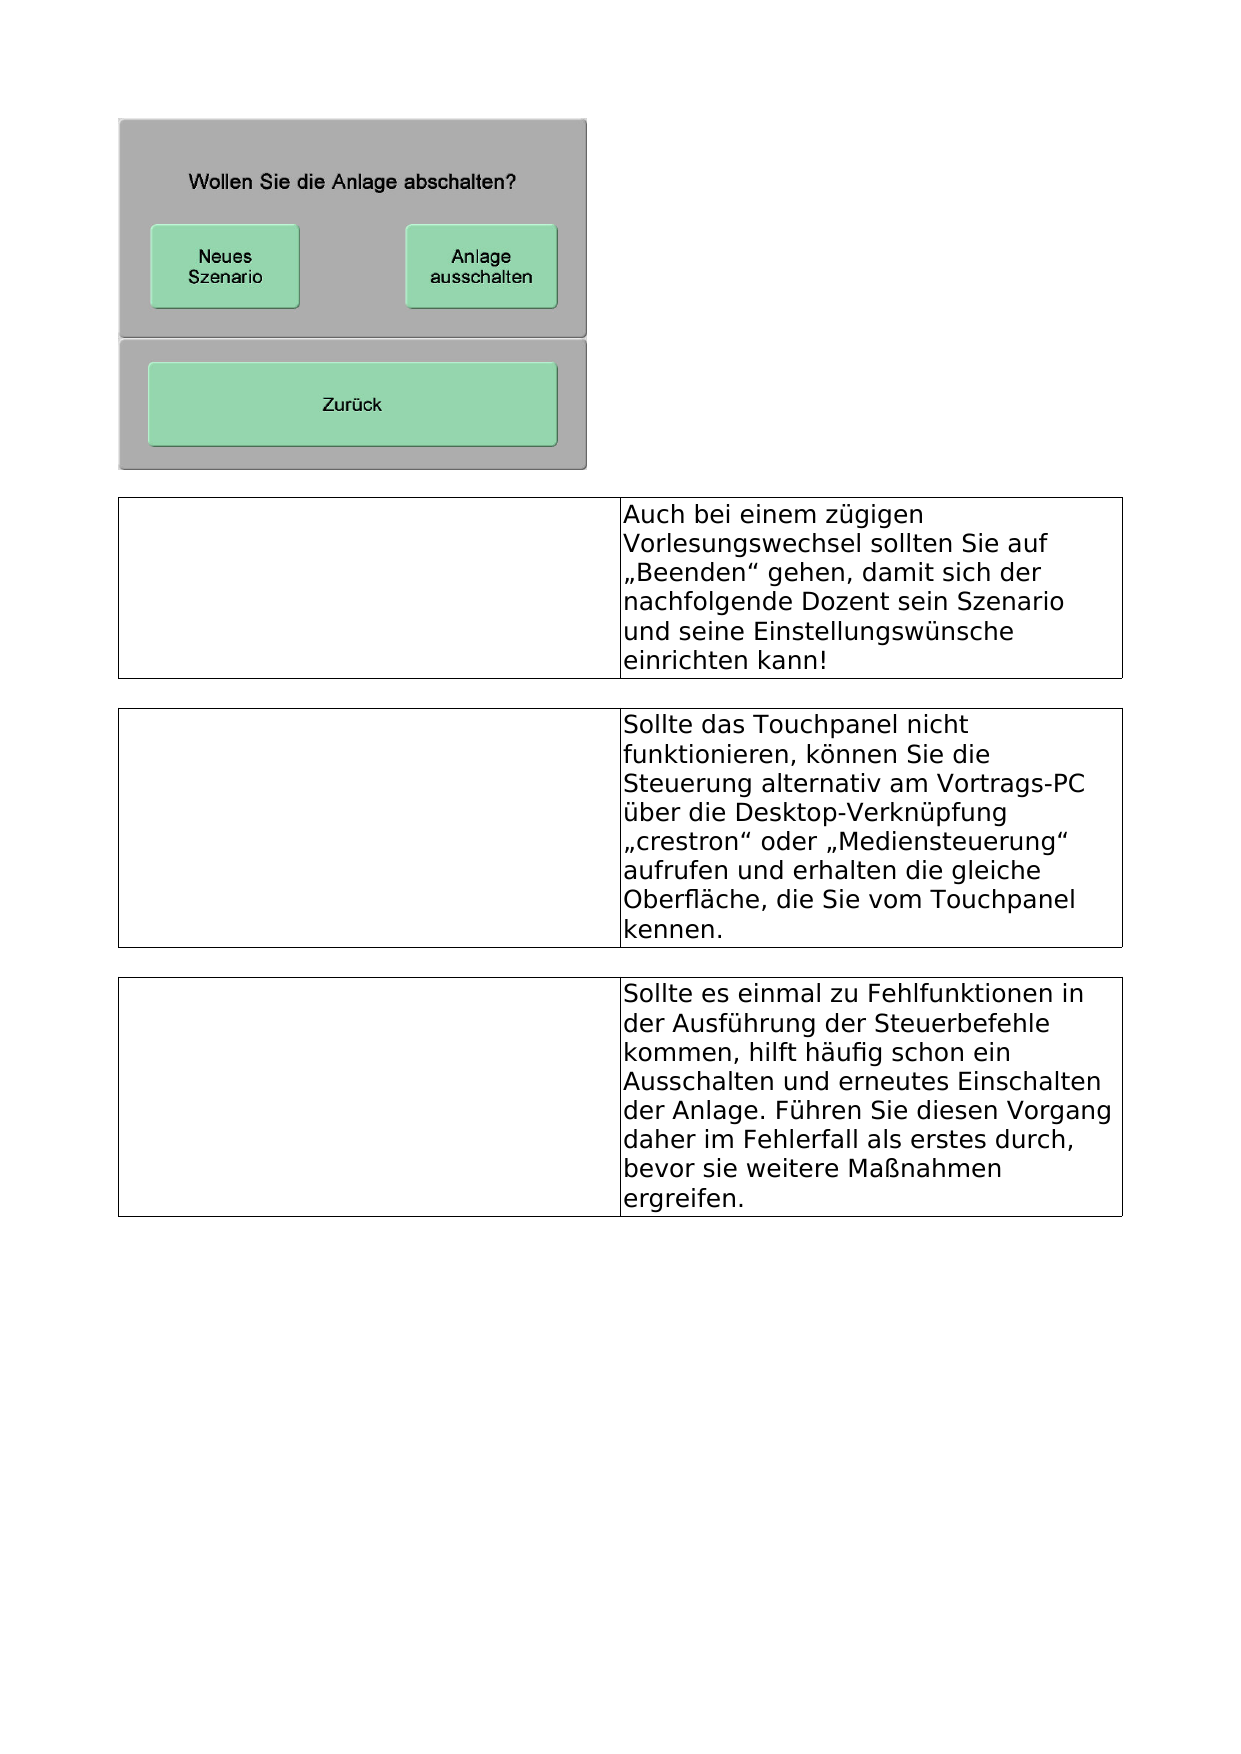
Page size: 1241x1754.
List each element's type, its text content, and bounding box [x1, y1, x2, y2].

table_header Auch bei einem zügigen Vorlesungswechsel sollten Sie auf „Beenden“ gehen, damit sich der nachfolgende Dozent sein Szenario und seine Einstellungswünsche einrichten kann! [621, 498, 1122, 678]
picture [118, 118, 587, 470]
table_header [119, 978, 620, 1216]
table_header [119, 709, 620, 947]
table_header Sollte es einmal zu Fehlfunktionen in der Ausführung der Steuerbefehle kommen, hilft häufig schon ein Ausschalten und erneutes Einschalten der Anlage. Führen Sie diesen Vorgang daher im Fehlerfall als erstes durch, bevor sie weitere Maßnahmen ergreifen. [621, 978, 1122, 1216]
table_header [119, 498, 620, 678]
table_header Sollte das Touchpanel nicht funktionieren, können Sie die Steuerung alternativ am Vortrags-PC über die Desktop-Verknüpfung „crestron“ oder „Mediensteuerung“ aufrufen und erhalten die gleiche Oberfläche, die Sie vom Touchpanel kennen. [621, 709, 1122, 947]
